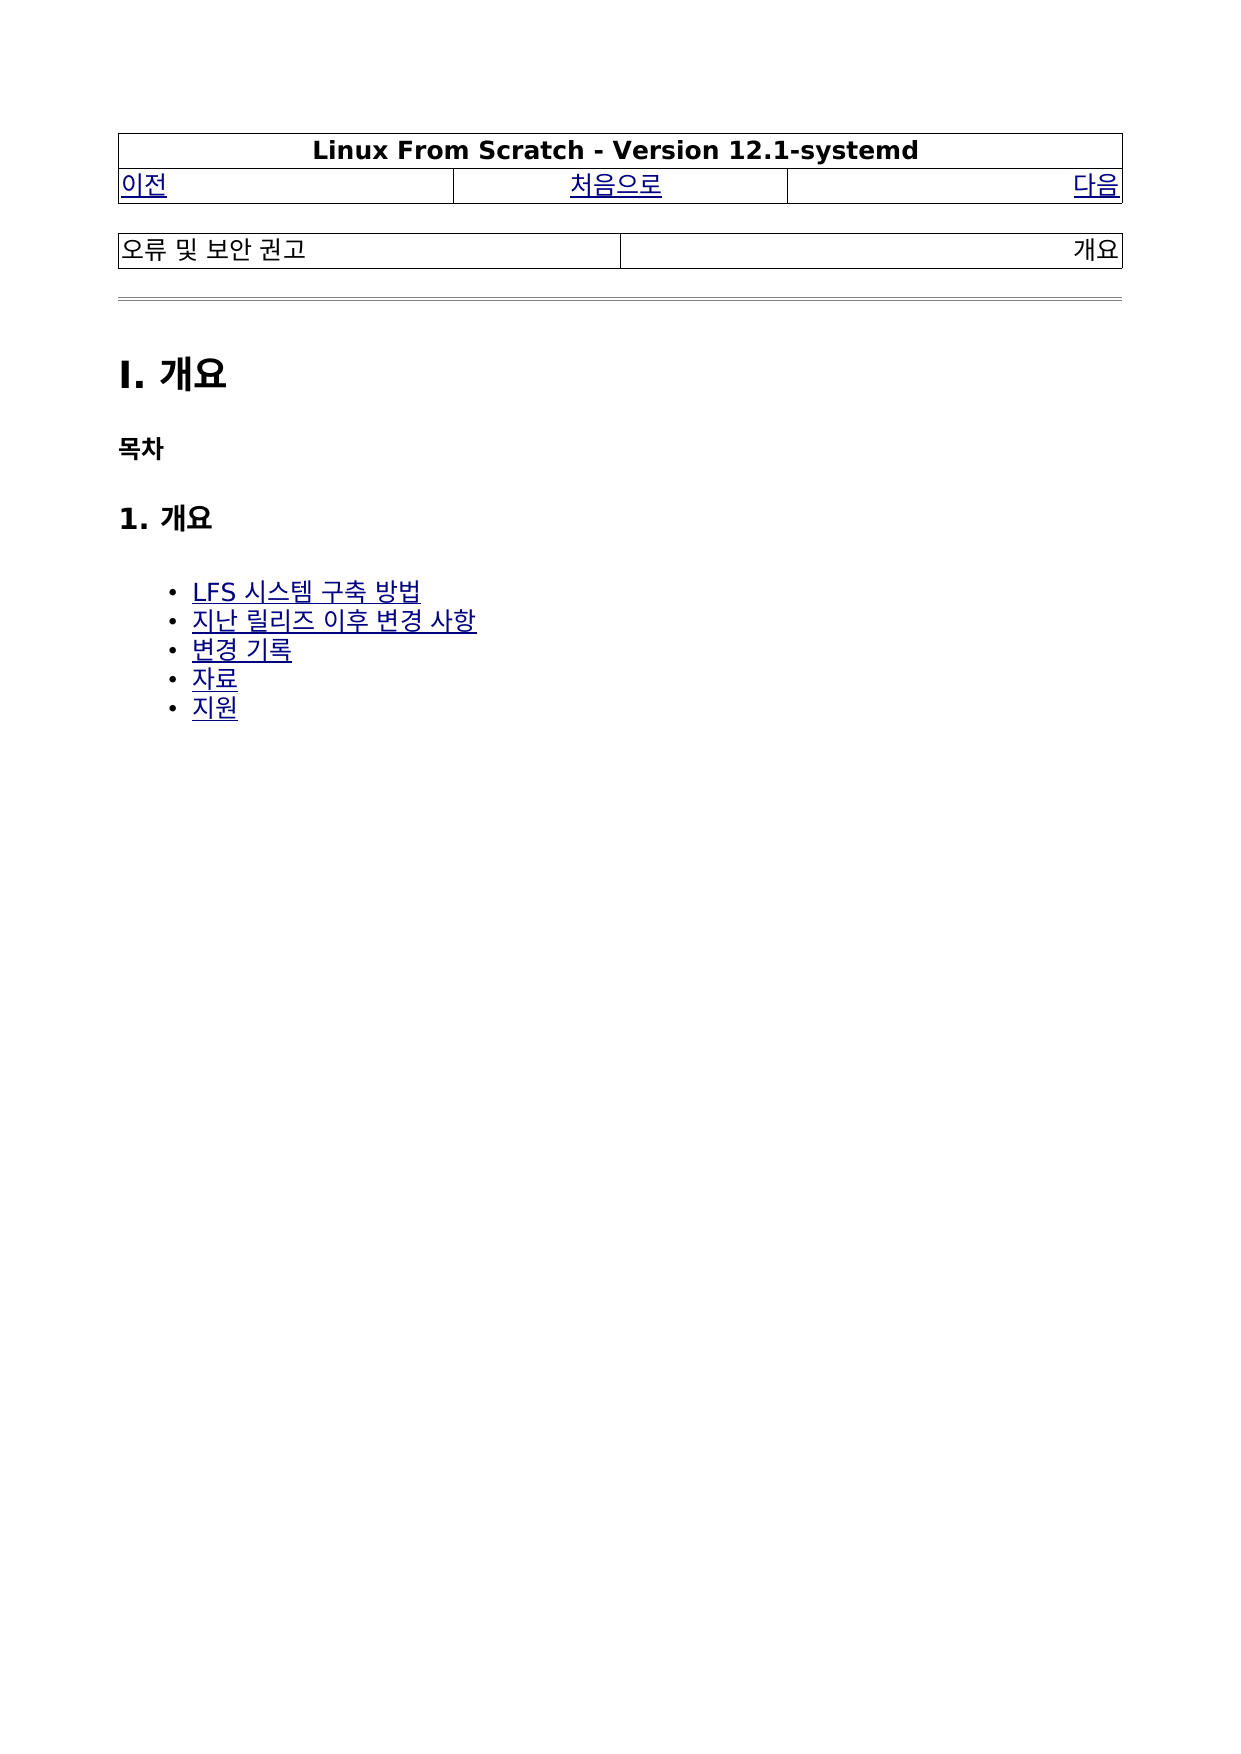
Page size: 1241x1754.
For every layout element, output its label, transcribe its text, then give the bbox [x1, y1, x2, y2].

list 자료 [177, 665, 1122, 694]
subtitle I. 개요 [118, 354, 1122, 398]
table_header 개요 [621, 234, 1122, 268]
table_header 오류 및 보안 권고 [119, 234, 620, 268]
table_cell 처음으로 [454, 169, 787, 203]
table_cell 이전 [119, 169, 453, 203]
subtitle 목차 [118, 435, 1122, 464]
list 변경 기록 [177, 636, 1122, 665]
list 지원 [177, 694, 1122, 724]
subtitle 1. 개요 [118, 502, 1122, 536]
list LFS 시스템 구축 방법 [177, 578, 1122, 607]
list 지난 릴리즈 이후 변경 사항 [177, 607, 1122, 636]
table_cell 다음 [788, 169, 1122, 203]
table_header Linux From Scratch - Version 12.1-systemd [119, 134, 1122, 168]
